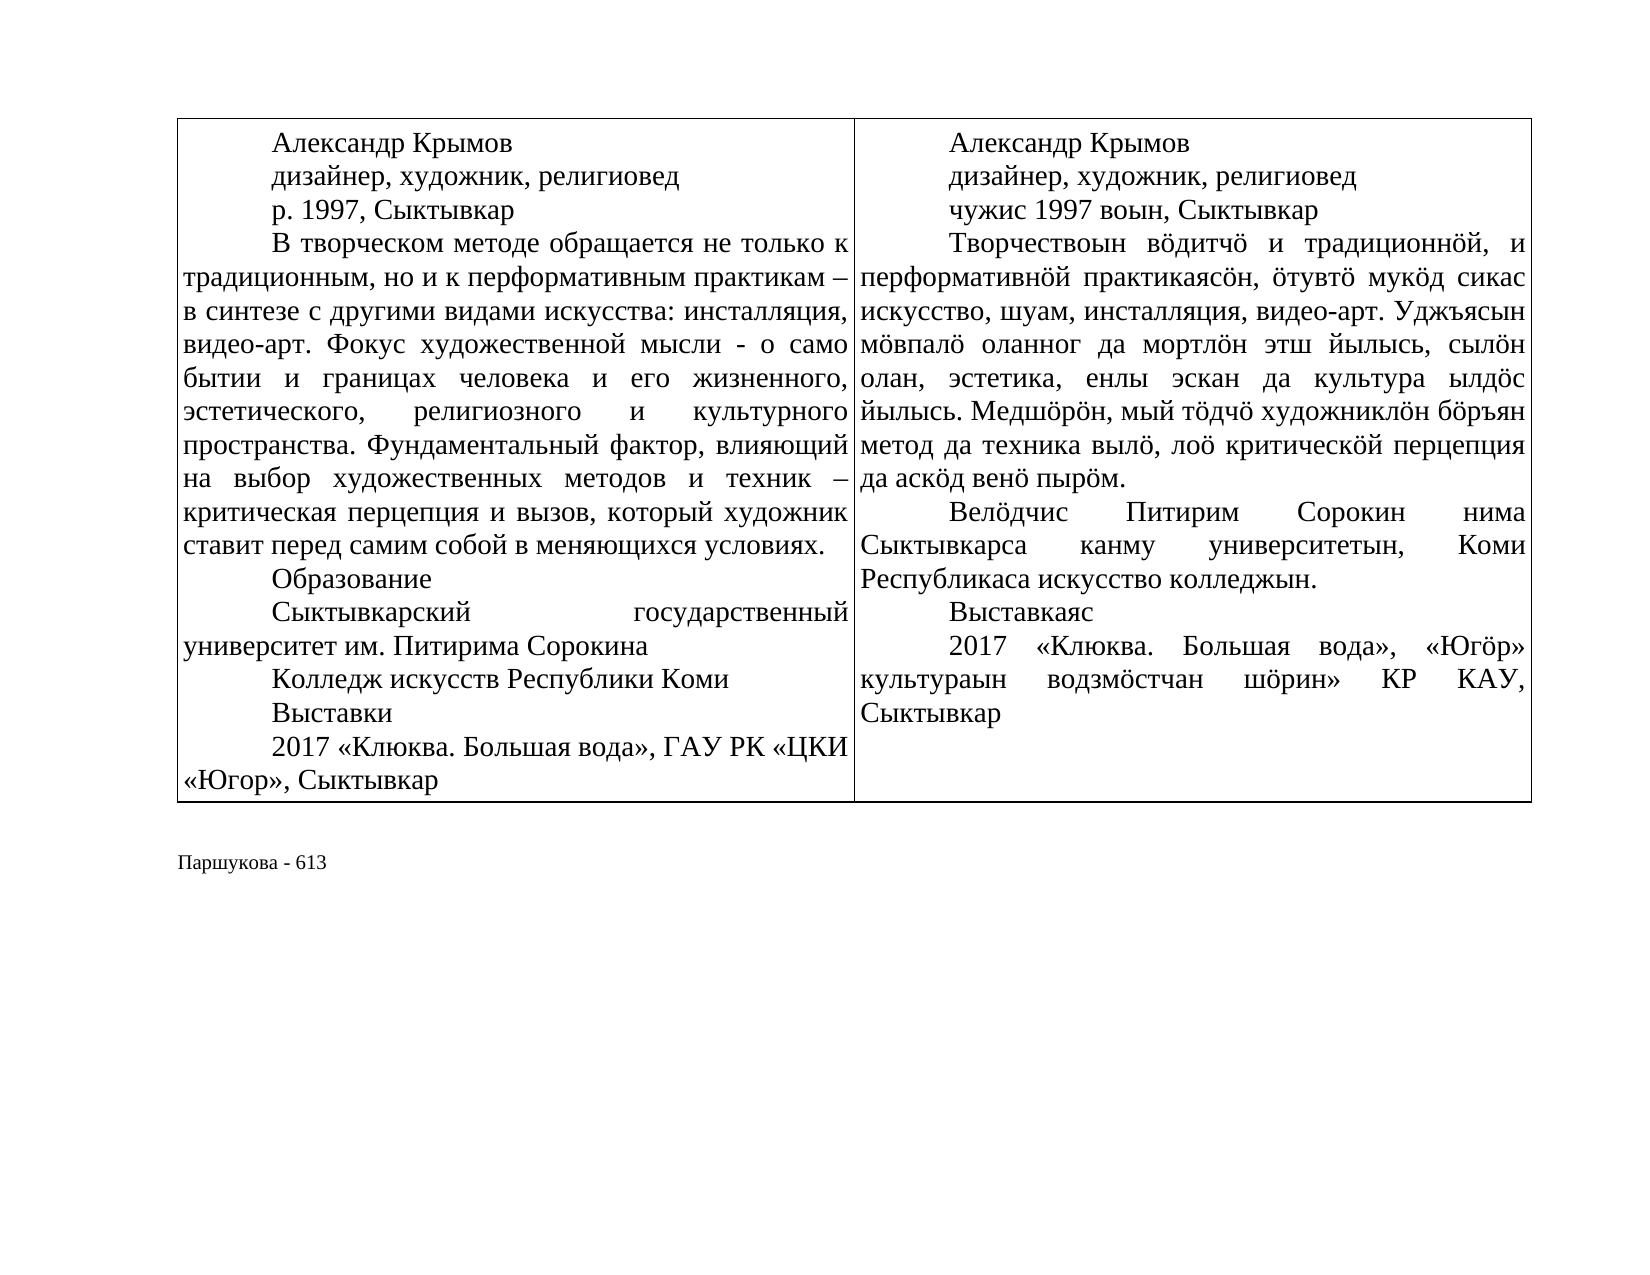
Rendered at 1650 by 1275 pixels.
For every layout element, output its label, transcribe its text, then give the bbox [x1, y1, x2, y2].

text Паршукова - 613 [177, 850, 1532, 874]
table_header Александр Крымов дизайнер, художник, религиовед чужис 1997 воын, Сыктывкар Творчествоын вӧдитчӧ и традиционнӧй, и перформативнӧй практикаясӧн, ӧтувтӧ мукӧд сикас искусство, шуам, инсталляция, видео-арт. Уджъясын мӧвпалӧ оланног да мортлӧн этш йылысь, сылӧн олан, эстетика, енлы эскан да культура ылдӧс йылысь. Медшӧрӧн, мый тӧдчӧ художниклӧн бӧръян метод да техника вылӧ, лоӧ критическӧй перцепция да аскӧд венӧ пырӧм. Велӧдчис Питирим Сорокин нима Сыктывкарса канму университетын, Коми Республикаса искусство колледжын. Выставкаяс 2017 «Клюква. Большая вода», «Югӧр» культураын водзмӧстчан шӧрин» КР КАУ, Сыктывкар [855, 119, 1531, 801]
table_header Александр Крымов дизайнер, художник, религиовед р. 1997, Сыктывкар В творческом методе обращается не только к традиционным, но и к перформативным практикам – в синтезе с другими видами искусства: инсталляция, видео-арт. Фокус художественной мысли - о само бытии и границах человека и его жизненного, эстетического, религиозного и культурного пространства. Фундаментальный фактор, влияющий на выбор художественных методов и техник – критическая перцепция и вызов, который художник ставит перед самим собой в меняющихся условиях. Образование Сыктывкарский государственный университет им. Питирима Сорокина Колледж искусств Республики Коми Выставки 2017 «Клюква. Большая вода», ГАУ РК «ЦКИ «Югор», Сыктывкар [178, 119, 854, 801]
